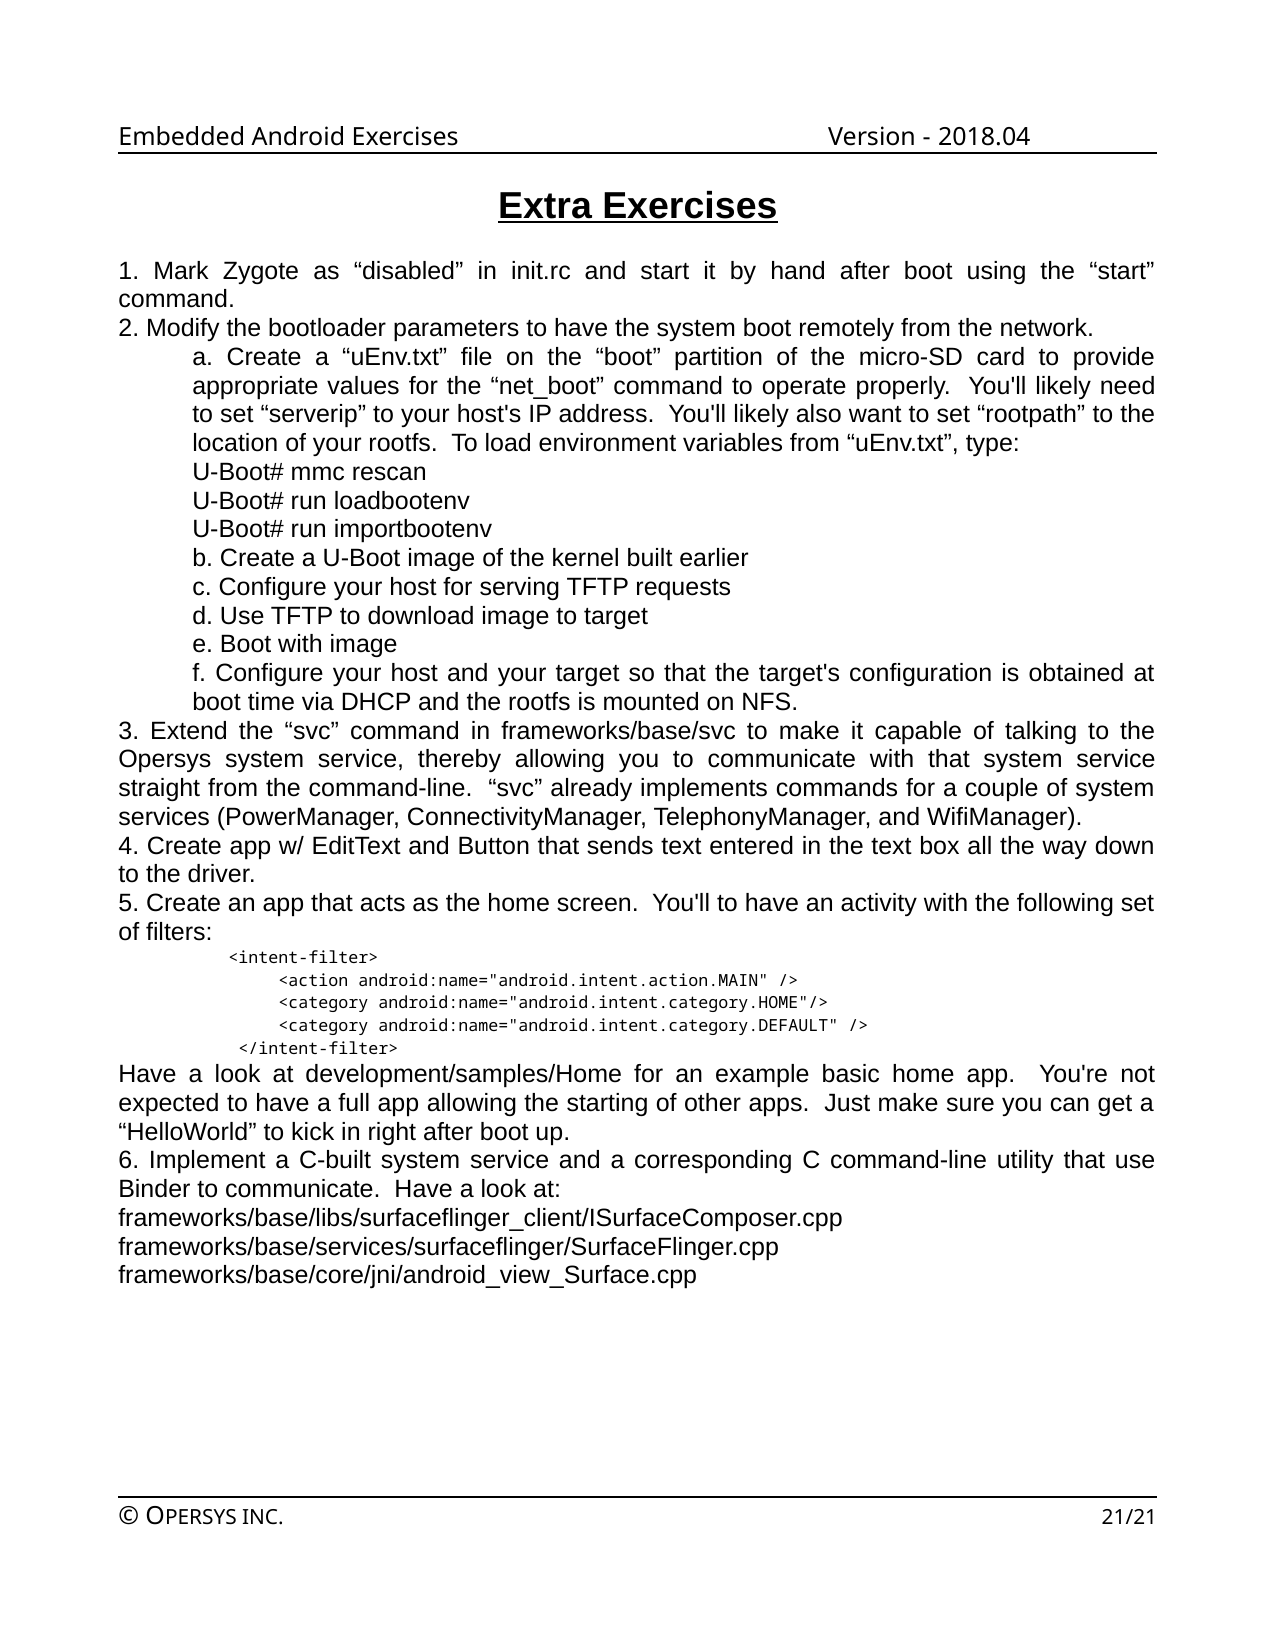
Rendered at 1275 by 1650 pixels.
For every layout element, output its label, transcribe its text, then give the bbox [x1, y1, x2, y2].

text Extra Exercises [118, 184, 1157, 227]
text 3. Extend the “svc” command in frameworks/base/svc to make it capable of talking to the Opersys system service, thereby allowing you to communicate with that system service straight from the command-line. “svc” already implements commands for a couple of system services (PowerManager, ConnectivityManager, TelephonyManager, and WifiManager). [118, 716, 1157, 831]
text c. Configure your host for serving TFTP requests [192, 572, 1157, 601]
text U-Boot# run importbootenv [192, 514, 1157, 543]
text 6. Implement a C-built system service and a corresponding C command-line utility that use Binder to communicate. Have a look at: [118, 1145, 1157, 1203]
text U-Boot# run loadbootenv [192, 486, 1157, 514]
text 2. Modify the bootloader parameters to have the system boot remotely from the network. [118, 313, 1157, 342]
text Have a look at development/samples/Home for an example basic home app. You're not expected to have a full app allowing the starting of other apps. Just make sure you can get a “HelloWorld” to kick in right after boot up. [118, 1059, 1157, 1145]
text </intent-filter> [118, 1036, 1157, 1059]
text e. Boot with image [192, 629, 1157, 658]
text frameworks/base/libs/surfaceflinger_client/ISurfaceComposer.cpp frameworks/base/services/surfaceflinger/SurfaceFlinger.cpp frameworks/base/core/jni/android_view_Surface.cpp [118, 1203, 1157, 1289]
text <category android:name="android.intent.category.DEFAULT" /> [118, 1014, 1157, 1036]
text a. Create a “uEnv.txt” file on the “boot” partition of the micro-SD card to provide appropriate values for the “net_boot” command to operate properly. You'll likely need to set “serverip” to your host's IP address. You'll likely also want to set “rootpath” to the location of your rootfs. To load environment variables from “uEnv.txt”, type: [192, 342, 1157, 457]
text b. Create a U-Boot image of the kernel built earlier [192, 543, 1157, 572]
text <intent-filter> [118, 946, 1157, 968]
text 5. Create an app that acts as the home screen. You'll to have an activity with the following set of filters: [118, 888, 1157, 946]
text <action android:name="android.intent.action.MAIN" /> [118, 968, 1157, 991]
text U-Boot# mmc rescan [192, 457, 1157, 486]
text <category android:name="android.intent.category.HOME"/> [118, 991, 1157, 1014]
text 4. Create app w/ EditText and Button that sends text entered in the text box all the way down to the driver. [118, 831, 1157, 888]
text f. Configure your host and your target so that the target's configuration is obtained at boot time via DHCP and the rootfs is mounted on NFS. [192, 658, 1157, 716]
text d. Use TFTP to download image to target [192, 601, 1157, 629]
text 1. Mark Zygote as “disabled” in init.rc and start it by hand after boot using the “start” command. [118, 256, 1157, 313]
